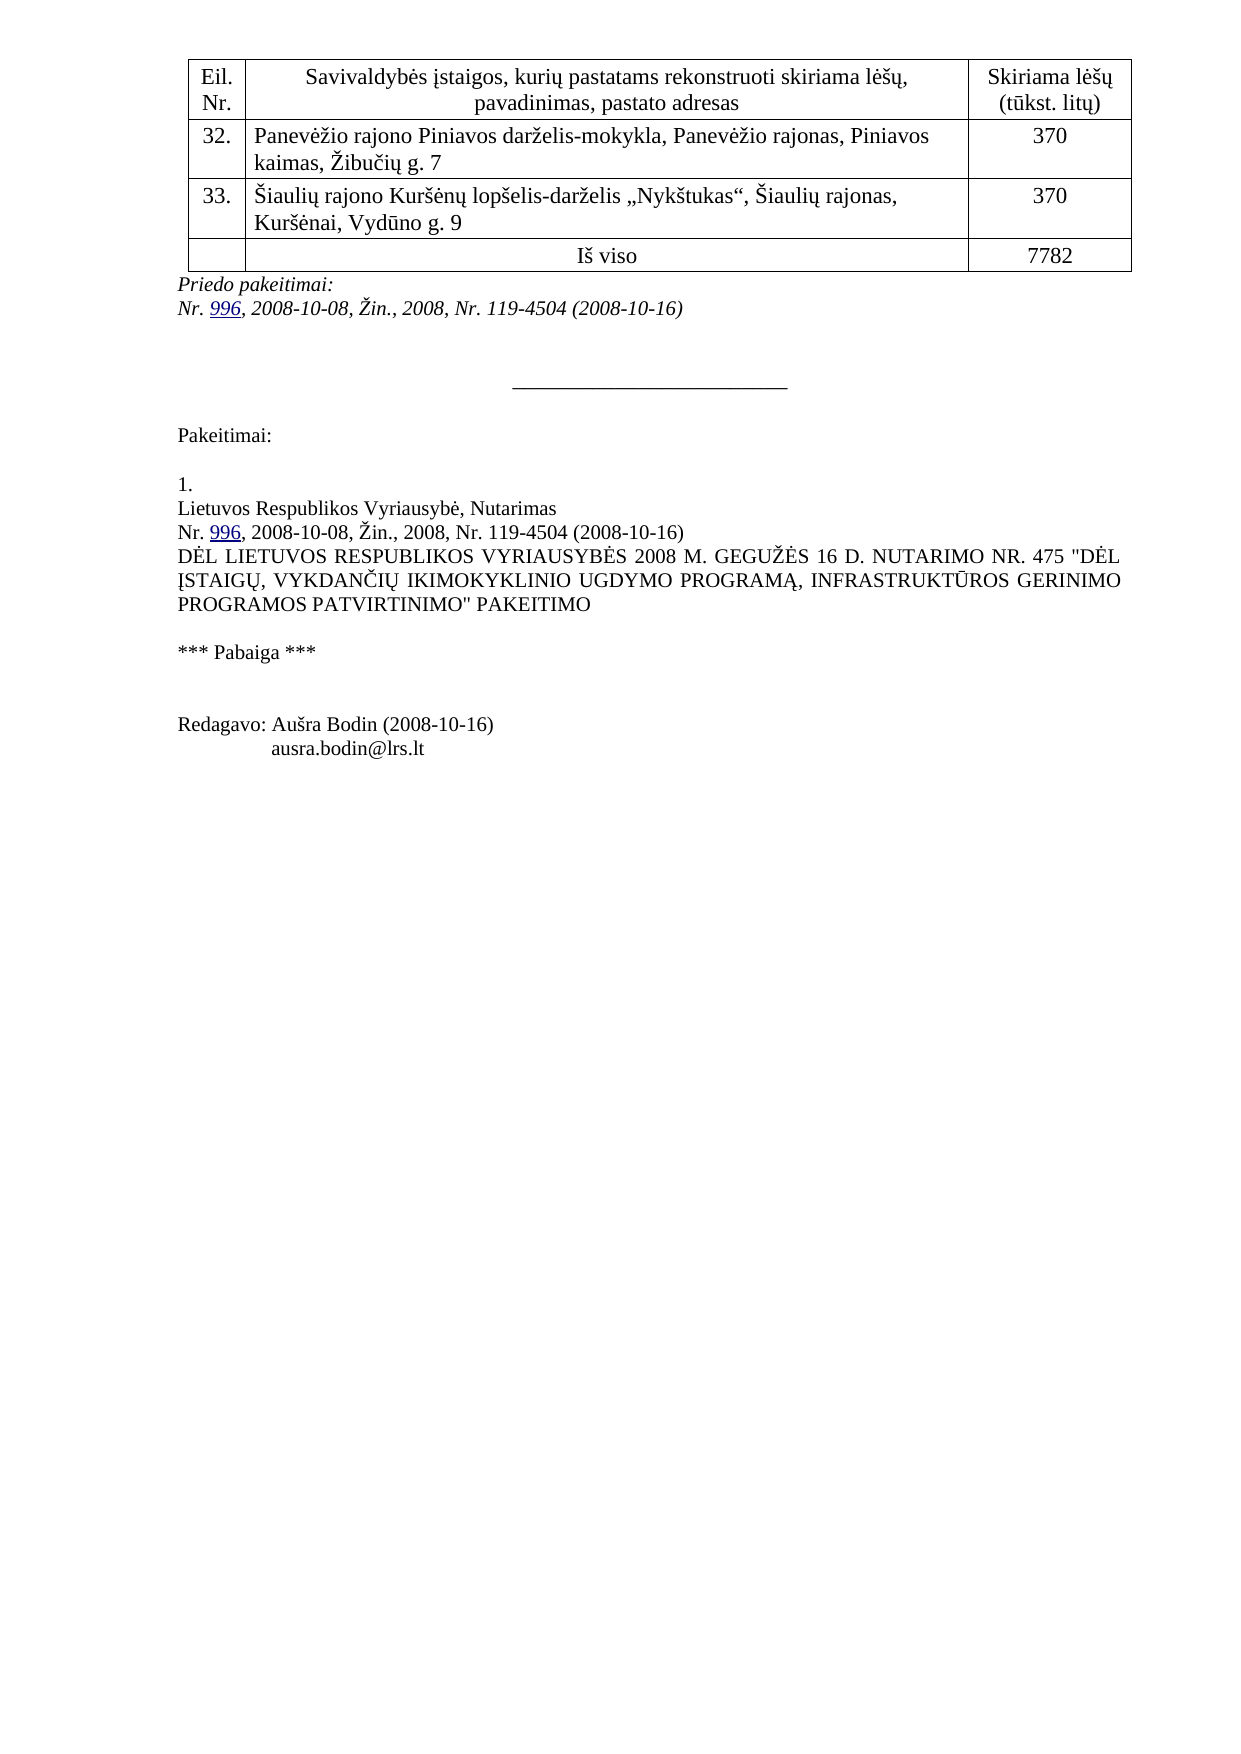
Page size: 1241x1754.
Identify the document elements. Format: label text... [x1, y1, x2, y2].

text –––––––––––––––––––––––– [177, 373, 1122, 399]
table_header Skiriama lėšų (tūkst. litų) [969, 60, 1131, 119]
text DĖL LIETUVOS RESPUBLIKOS VYRIAUSYBĖS 2008 M. GEGUŽĖS 16 D. NUTARIMO NR. 475 "DĖL ĮSTAIGŲ, VYKDANČIŲ IKIMOKYKLINIO UGDYMO PROGRAMĄ, INFRASTRUKTŪROS GERINIMO PROGRAMOS PATVIRTINIMO" PAKEITIMO [177, 544, 1122, 616]
text 1. [177, 471, 1122, 496]
table_cell Šiaulių rajono Kuršėnų lopšelis-darželis „Nykštukas“, Šiaulių rajonas, Kuršėnai, Vydūno g. 9 [246, 179, 968, 238]
table_cell 370 [969, 120, 1131, 178]
table_cell Iš viso [246, 239, 968, 271]
text Lietuvos Respublikos Vyriausybė, Nutarimas [177, 496, 1122, 519]
table_header Savivaldybės įstaigos, kurių pastatams rekonstruoti skiriama lėšų, pavadinimas, pastato adresas [246, 60, 968, 119]
table_cell 33. [189, 179, 245, 238]
table_cell 7782 [969, 239, 1131, 271]
table_cell [189, 239, 245, 271]
text Priedo pakeitimai: [177, 272, 1122, 296]
text ausra.bodin@lrs.lt [177, 736, 1122, 760]
table_header Eil. Nr. [189, 60, 245, 119]
table_cell 32. [189, 120, 245, 178]
text Nr. 996, 2008-10-08, Žin., 2008, Nr. 119-4504 (2008-10-16) [177, 519, 1122, 544]
text Redagavo: Aušra Bodin (2008-10-16) [177, 712, 1122, 736]
text Pakeitimai: [177, 423, 1122, 447]
text *** Pabaiga *** [177, 640, 1122, 664]
table_cell Panevėžio rajono Piniavos darželis-mokykla, Panevėžio rajonas, Piniavos kaimas, Žibučių g. 7 [246, 120, 968, 178]
text Nr. 996, 2008-10-08, Žin., 2008, Nr. 119-4504 (2008-10-16) [177, 296, 1122, 320]
table_cell 370 [969, 179, 1131, 238]
